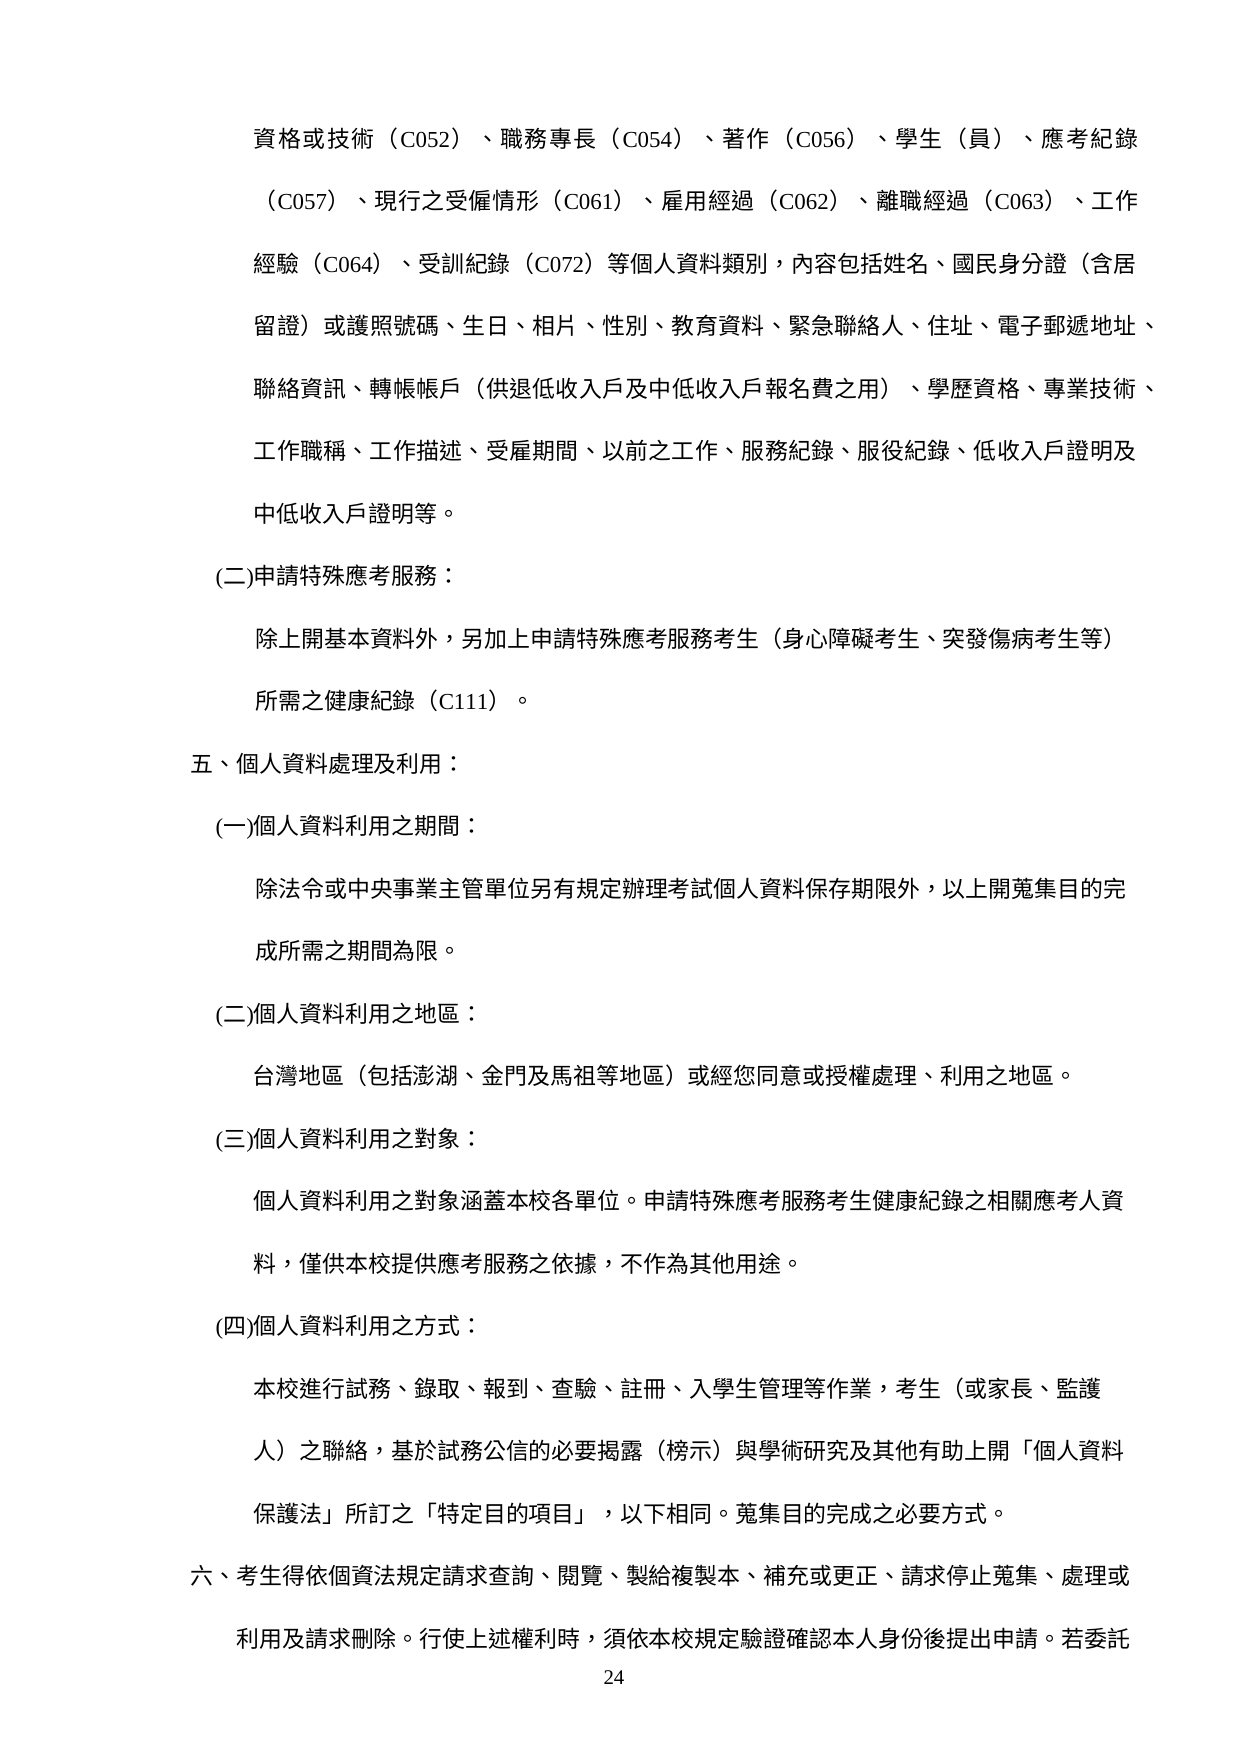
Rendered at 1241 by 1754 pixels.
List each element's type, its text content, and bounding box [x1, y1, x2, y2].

text (二)申請特殊應考服務： [215, 533, 1139, 596]
text 個人資料利用之對象涵蓋本校各單位。申請特殊應考服務考生健康紀錄之相關應考人資料，僅供本校提供應考服務之依據，不作為其他用途。 [254, 1158, 1139, 1283]
text (四)個人資料利用之方式： [215, 1283, 1139, 1346]
text 識別個人者（C001：「個人資料保護法」所訂之「個人資料類別」，以下相同。）、識別財務者（C002）、政府資料中之辨識者（C003）、個人描述（C011）、移民情形（C033）之居留證、職業（C038）、執照或其他許可（C039）、學校紀錄（C051）、資格或技術（C052）、職務專長（C054）、著作（C056）、學生（員）、應考紀錄（C057）、現行之受僱情形（C061）、雇用經過（C062）、離職經過（C063）、工作經驗（C064）、受訓紀錄（C072）等個人資料類別，內容包括姓名、國民身分證（含居留證）或護照號碼、生日、相片、性別、教育資料、緊急聯絡人、住址、電子郵遞地址、聯絡資訊、轉帳帳戶（供退低收入戶及中低收入戶報名費之用）、學歷資格、專業技術、工作職稱、工作描述、受雇期間、以前之工作、服務紀錄、服役紀錄、低收入戶證明及中低收入戶證明等。 [254, 96, 1139, 533]
text 除法令或中央事業主管單位另有規定辦理考試個人資料保存期限外，以上開蒐集目的完成所需之期間為限。 [255, 846, 1139, 971]
text (二)個人資料利用之地區： [215, 971, 1139, 1033]
text 六、考生得依個資法規定請求查詢、閱覽、製給複製本、補充或更正、請求停止蒐集、處理或利用及請求刪除。行使上述權利時，須依本校規定驗證確認本人身份後提出申請。若委託 [190, 1533, 1139, 1658]
text 除上開基本資料外，另加上申請特殊應考服務考生（身心障礙考生、突發傷病考生等）所需之健康紀錄（C111）。 [255, 596, 1139, 721]
text 台灣地區（包括澎湖、金門及馬祖等地區）或經您同意或授權處理、利用之地區。 [252, 1033, 1139, 1096]
text 五、個人資料處理及利用： [190, 721, 1139, 783]
text 本校進行試務、錄取、報到、查驗、註冊、入學生管理等作業，考生（或家長、監護人）之聯絡，基於試務公信的必要揭露（榜示）與學術研究及其他有助上開「個人資料保護法」所訂之「特定目的項目」，以下相同。蒐集目的完成之必要方式。 [254, 1346, 1139, 1533]
text (一)個人資料利用之期間： [215, 783, 1139, 846]
text (三)個人資料利用之對象： [215, 1096, 1139, 1158]
